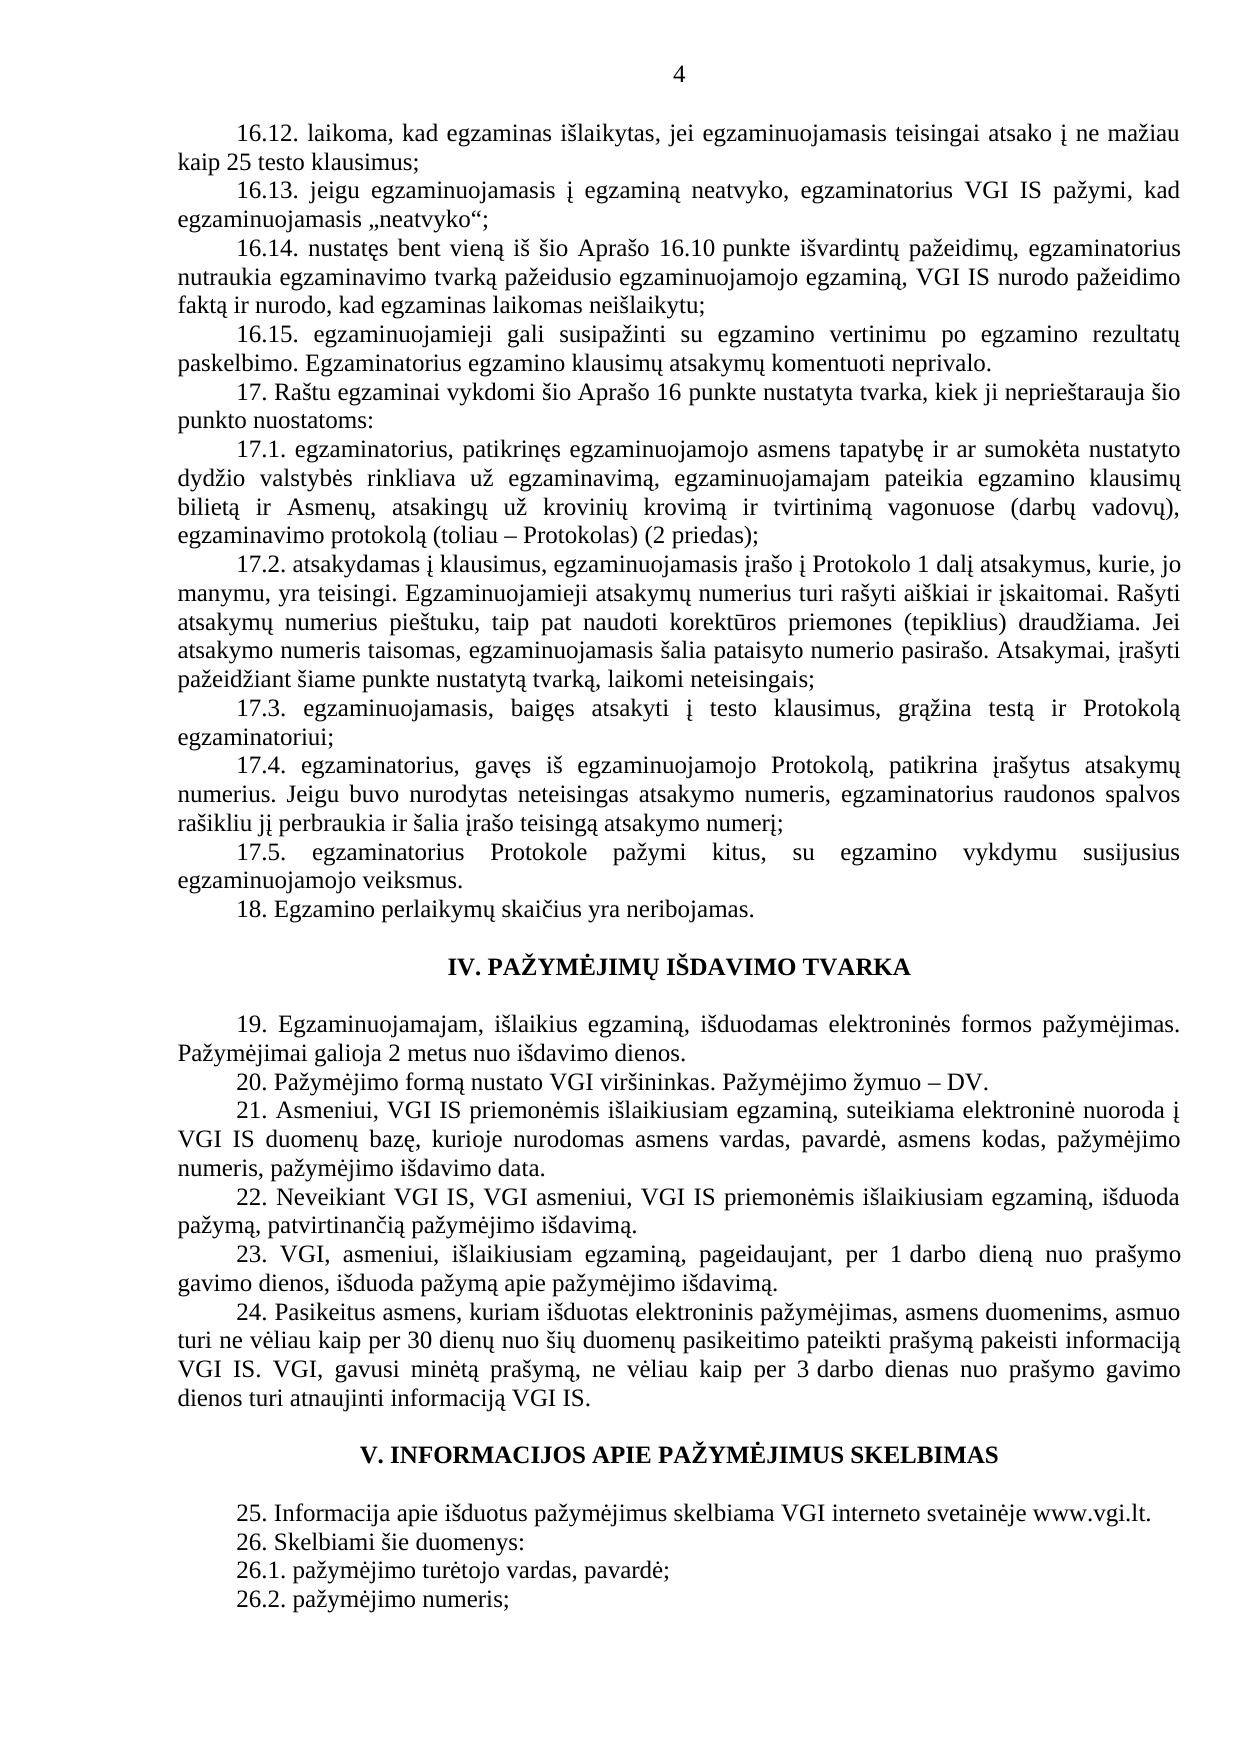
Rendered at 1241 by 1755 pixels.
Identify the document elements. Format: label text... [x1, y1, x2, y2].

text 17.2. atsakydamas į klausimus, egzaminuojamasis įrašo į Protokolo 1 dalį atsakymus, kurie, jo manymu, yra teisingi. Egzaminuojamieji atsakymų numerius turi rašyti aiškiai ir įskaitomai. Rašyti atsakymų numerius pieštuku, taip pat naudoti korektūros priemones (tepiklius) draudžiama. Jei atsakymo numeris taisomas, egzaminuojamasis šalia pataisyto numerio pasirašo. Atsakymai, įrašyti pažeidžiant šiame punkte nustatytą tvarką, laikomi neteisingais; [177, 549, 1181, 693]
text 16.14. nustatęs bent vieną iš šio Aprašo 16.10 punkte išvardintų pažeidimų, egzaminatorius nutraukia egzaminavimo tvarką pažeidusio egzaminuojamojo egzaminą, VGI IS nurodo pažeidimo faktą ir nurodo, kad egzaminas laikomas neišlaikytu; [177, 233, 1181, 319]
text 17.3. egzaminuojamasis, baigęs atsakyti į testo klausimus, grąžina testą ir Protokolą egzaminatoriui; [177, 693, 1181, 751]
text 26.2. pažymėjimo numeris; [177, 1584, 1181, 1613]
text IV. PAŽYMĖJIMŲ IŠDAVIMO TVARKA [177, 952, 1181, 981]
text 17.4. egzaminatorius, gavęs iš egzaminuojamojo Protokolą, patikrina įrašytus atsakymų numerius. Jeigu buvo nurodytas neteisingas atsakymo numeris, egzaminatorius raudonos spalvos rašikliu jį perbraukia ir šalia įrašo teisingą atsakymo numerį; [177, 751, 1181, 837]
text 24. Pasikeitus asmens, kuriam išduotas elektroninis pažymėjimas, asmens duomenims, asmuo turi ne vėliau kaip per 30 dienų nuo šių duomenų pasikeitimo pateikti prašymą pakeisti informaciją VGI IS. VGI, gavusi minėtą prašymą, ne vėliau kaip per 3 darbo dienas nuo prašymo gavimo dienos turi atnaujinti informaciją VGI IS. [177, 1297, 1181, 1412]
text 16.15. egzaminuojamieji gali susipažinti su egzamino vertinimu po egzamino rezultatų paskelbimo. Egzaminatorius egzamino klausimų atsakymų komentuoti neprivalo. [177, 319, 1181, 377]
text V. INFORMACIJOS APIE PAŽYMĖJIMUS SKELBIMAS [177, 1441, 1181, 1469]
text 20. Pažymėjimo formą nustato VGI viršininkas. Pažymėjimo žymuo – DV. [177, 1067, 1181, 1096]
text 22. Neveikiant VGI IS, VGI asmeniui, VGI IS priemonėmis išlaikiusiam egzaminą, išduoda pažymą, patvirtinančią pažymėjimo išdavimą. [177, 1182, 1181, 1239]
text 23. VGI, asmeniui, išlaikiusiam egzaminą, pageidaujant, per 1 darbo dieną nuo prašymo gavimo dienos, išduoda pažymą apie pažymėjimo išdavimą. [177, 1239, 1181, 1297]
text 16.13. jeigu egzaminuojamasis į egzaminą neatvyko, egzaminatorius VGI IS pažymi, kad egzaminuojamasis „neatvyko“; [177, 176, 1181, 233]
text 21. Asmeniui, VGI IS priemonėmis išlaikiusiam egzaminą, suteikiama elektroninė nuoroda į VGI IS duomenų bazę, kurioje nurodomas asmens vardas, pavardė, asmens kodas, pažymėjimo numeris, pažymėjimo išdavimo data. [177, 1096, 1181, 1182]
text 26.1. pažymėjimo turėtojo vardas, pavardė; [177, 1556, 1181, 1584]
text 17. Raštu egzaminai vykdomi šio Aprašo 16 punkte nustatyta tvarka, kiek ji neprieštarauja šio punkto nuostatoms: [177, 377, 1181, 434]
text 16.12. laikoma, kad egzaminas išlaikytas, jei egzaminuojamasis teisingai atsako į ne mažiau kaip 25 testo klausimus; [177, 118, 1181, 176]
text 17.5. egzaminatorius Protokole pažymi kitus, su egzamino vykdymu susijusius egzaminuojamojo veiksmus. [177, 837, 1181, 894]
text 26. Skelbiami šie duomenys: [177, 1527, 1181, 1556]
text 19. Egzaminuojamajam, išlaikius egzaminą, išduodamas elektroninės formos pažymėjimas. Pažymėjimai galioja 2 metus nuo išdavimo dienos. [177, 1009, 1181, 1067]
text 18. Egzamino perlaikymų skaičius yra neribojamas. [177, 894, 1181, 923]
text 17.1. egzaminatorius, patikrinęs egzaminuojamojo asmens tapatybę ir ar sumokėta nustatyto dydžio valstybės rinkliava už egzaminavimą, egzaminuojamajam pateikia egzamino klausimų bilietą ir Asmenų, atsakingų už krovinių krovimą ir tvirtinimą vagonuose (darbų vadovų), egzaminavimo protokolą (toliau – Protokolas) (2 priedas); [177, 434, 1181, 549]
text 25. Informacija apie išduotus pažymėjimus skelbiama VGI interneto svetainėje www.vgi.lt. [177, 1498, 1181, 1527]
